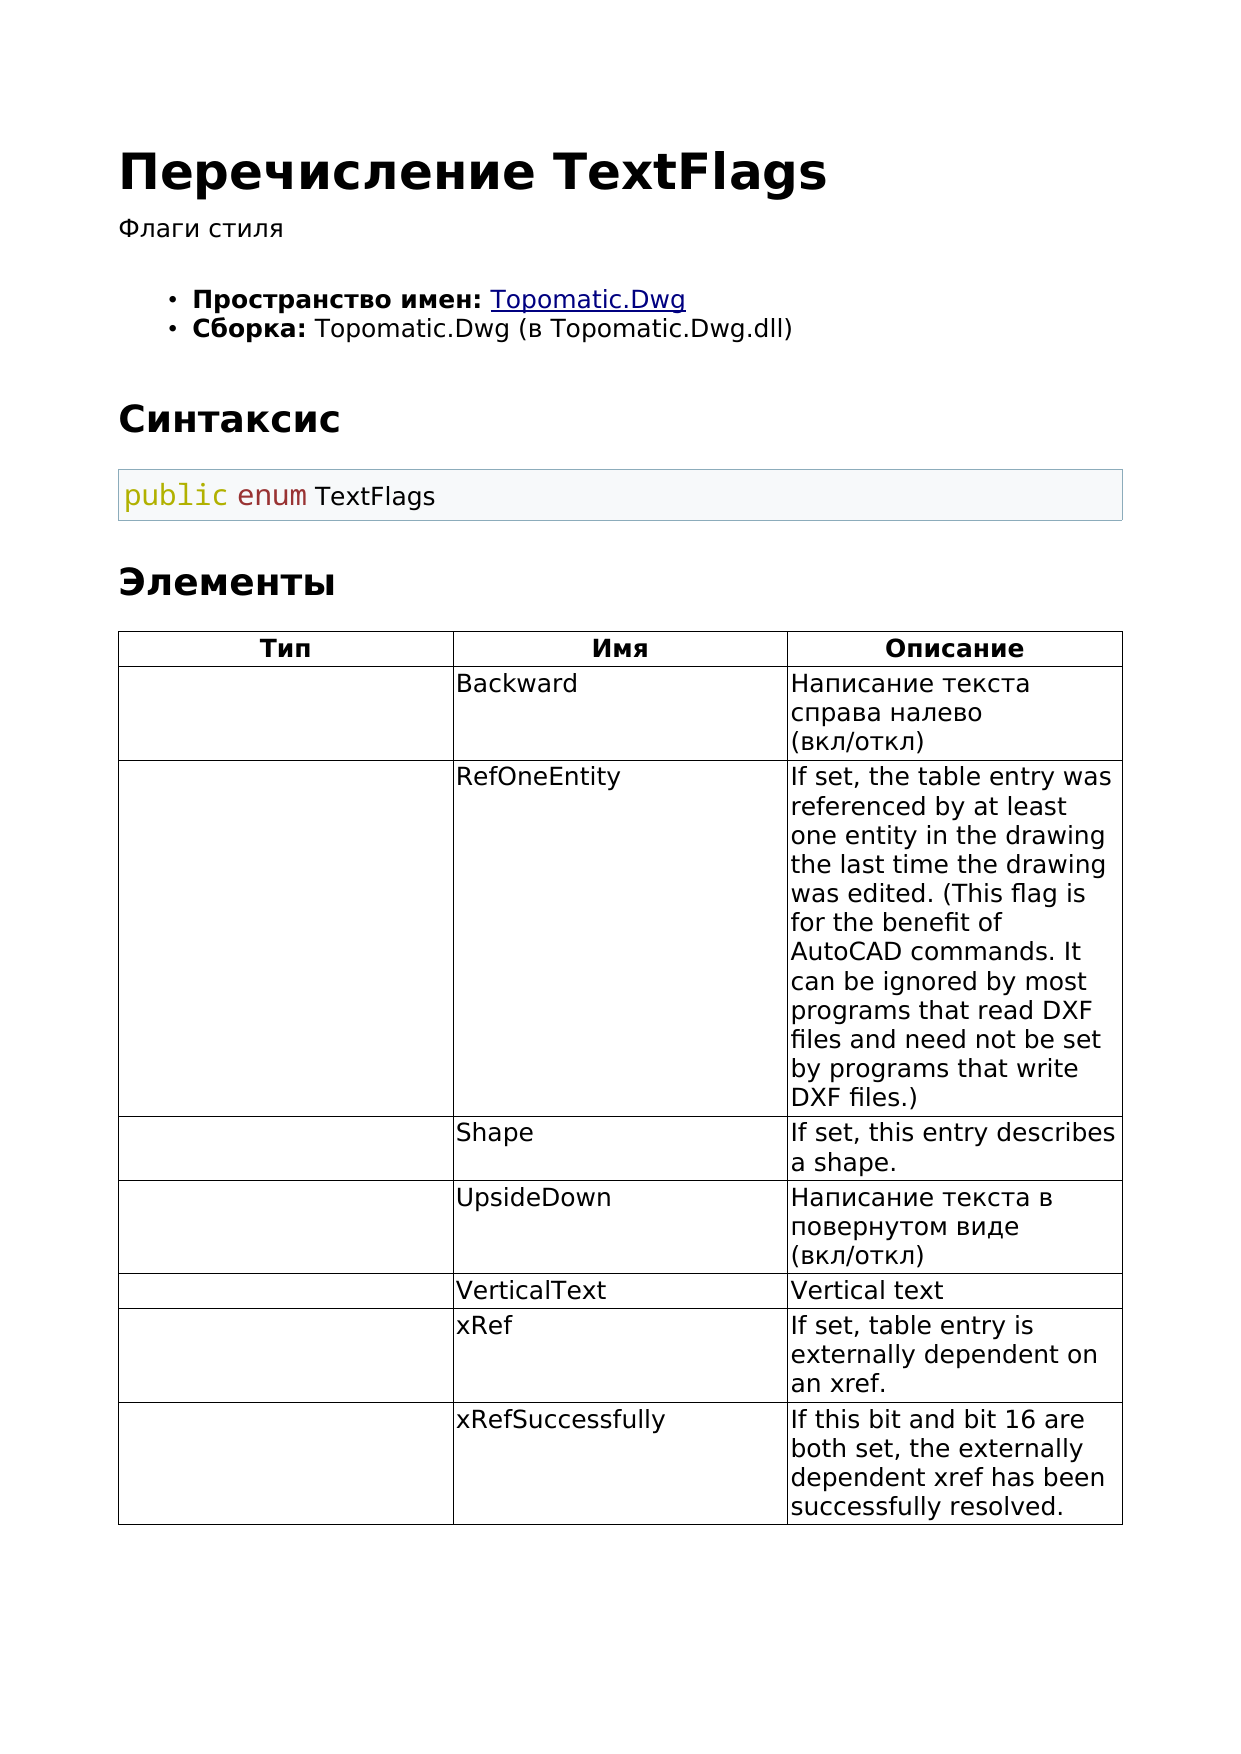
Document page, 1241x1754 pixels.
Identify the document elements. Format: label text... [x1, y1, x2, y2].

table_header Тип [119, 632, 453, 666]
table_cell xRefSuccessfully [454, 1403, 787, 1524]
table_cell [119, 1309, 453, 1402]
subtitle Элементы [118, 560, 1122, 604]
table_cell Vertical text [788, 1274, 1122, 1308]
text Флаги стиля [118, 214, 1122, 243]
table_cell If set, the table entry was referenced by at least one entity in the drawing the last time the drawing was edited. (This flag is for the benefit of AutoCAD commands. It can be ignored by most programs that read DXF files and need not be set by programs that write DXF files.) [788, 761, 1122, 1116]
table_cell Backward [454, 667, 787, 759]
table_cell RefOneEntity [454, 761, 787, 1116]
table_cell UpsideDown [454, 1181, 787, 1273]
table_cell [119, 1274, 453, 1308]
table_header public enum TextFlags [119, 470, 1122, 520]
table_cell [119, 1117, 453, 1180]
table_cell [119, 667, 453, 759]
list Пространство имен: Topomatic.Dwg [177, 285, 1122, 314]
table_cell Написание текста в повернутом виде (вкл/откл) [788, 1181, 1122, 1273]
list Сборка: Topomatic.Dwg (в Topomatic.Dwg.dll) [177, 314, 1122, 343]
table_cell Shape [454, 1117, 787, 1180]
table_cell Написание текста справа налево (вкл/откл) [788, 667, 1122, 759]
table_cell [119, 761, 453, 1116]
table_cell If this bit and bit 16 are both set, the externally dependent xref has been successfully resolved. [788, 1403, 1122, 1524]
table_cell xRef [454, 1309, 787, 1402]
subtitle Синтаксис [118, 398, 1122, 441]
table_header Имя [454, 632, 787, 666]
table_header Описание [788, 632, 1122, 666]
table_cell VerticalText [454, 1274, 787, 1308]
table_cell [119, 1181, 453, 1273]
subtitle Перечисление TextFlags [118, 143, 1122, 201]
table_cell If set, table entry is externally dependent on an xref. [788, 1309, 1122, 1402]
table_cell If set, this entry describes a shape. [788, 1117, 1122, 1180]
table_cell [119, 1403, 453, 1524]
